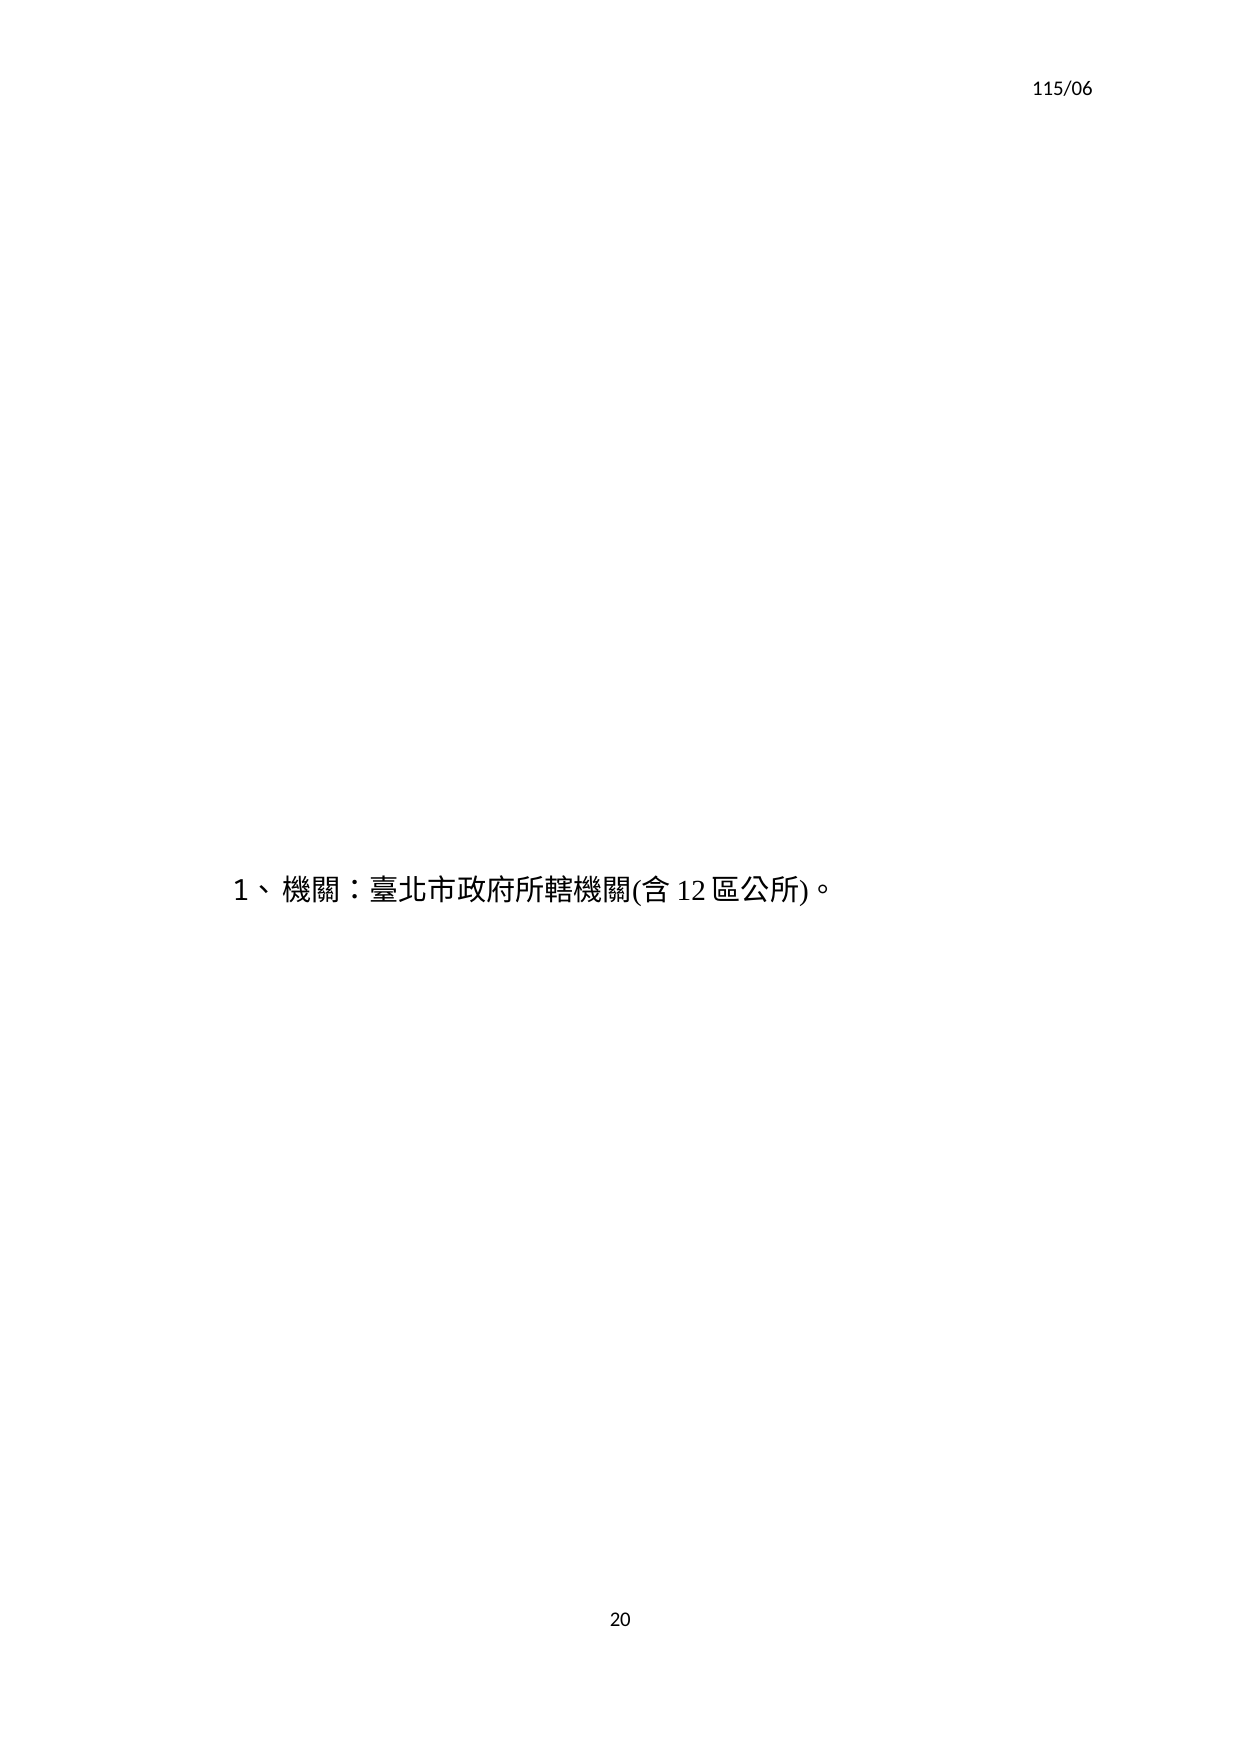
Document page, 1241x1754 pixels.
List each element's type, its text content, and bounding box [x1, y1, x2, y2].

list 機關：臺北市政府所轄機關(含12區公所)。 [232, 846, 1092, 908]
